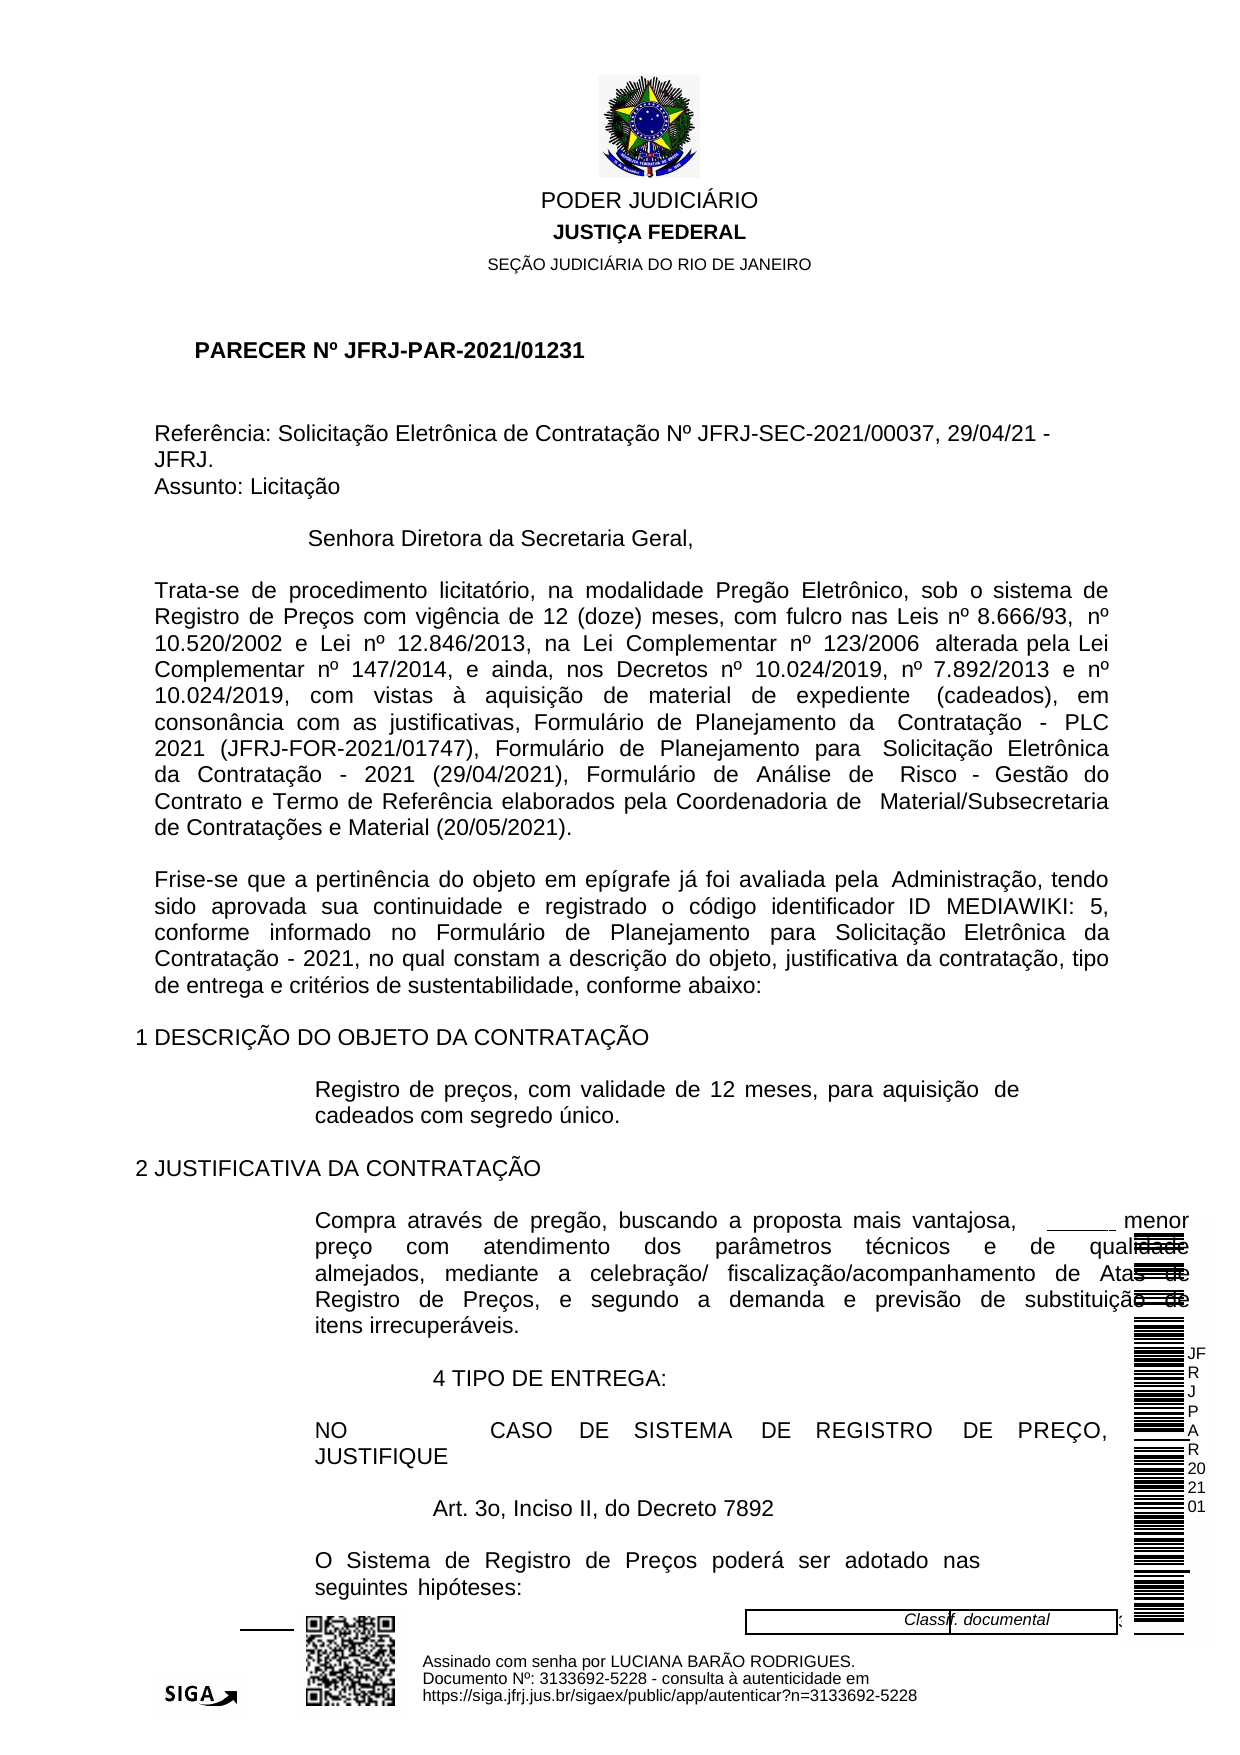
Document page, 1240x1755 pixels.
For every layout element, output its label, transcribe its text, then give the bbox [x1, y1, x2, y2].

text JUSTIÇA FEDERAL [480, 220, 819, 244]
text Trata-se de procedimento licitatório, na modalidade Pregão Eletrônico, sob o sistema de Registro de Preços com vigência de 12 (doze) meses, com fulcro nas Leis nº 8.666/93, nº 10.520/2002 e Lei nº 12.846/2013, na Lei Complementar nº 123/2006 alterada pela Lei Complementar nº 147/2014, e ainda, nos Decretos nº 10.024/2019, nº 7.892/2013 e nº 10.024/2019, com vistas à aquisição de material de expediente (cadeados), em consonância com as justificativas, Formulário de Planejamento da Contratação - PLC 2021 (JFRJ-FOR-2021/01747), Formulário de Planejamento para Solicitação Eletrônica da Contratação - 2021 (29/04/2021), Formulário de Análise de Risco - Gestão do Contrato e Termo de Referência elaborados pela Coordenadoria de Material/Subsecretaria de Contratações e Material (20/05/2021). [154, 577, 1109, 841]
text Frise-se que a pertinência do objeto em epígrafe já foi avaliada pela Administração, tendo sido aprovada sua continuidade e registrado o código identificador ID MEDIAWIKI: 5, conforme informado no Formulário de Planejamento para Solicitação Eletrônica da Contratação - 2021, no qual constam a descrição do objeto, justificativa da contratação, tipo de entrega e critérios de sustentabilidade, conforme abaixo: [154, 866, 1109, 998]
text O Sistema de Registro de Preços poderá ser adotado nas seguintes hipóteses: [314, 1547, 1122, 1600]
text 4 TIPO DE ENTREGA: [433, 1364, 1122, 1391]
text PARECER Nº JFRJ-PAR-2021/01231 [194, 337, 1227, 364]
text Assunto: Licitação [154, 473, 1227, 499]
list DESCRIÇÃO DO OBJETO DA CONTRATAÇÃO [135, 1024, 1227, 1050]
text SEÇÃO JUDICIÁRIA DO RIO DE JANEIRO [480, 255, 819, 274]
text NO CASO DE SISTEMA DE REGISTRO DE PREÇO, JUSTIFIQUE [314, 1417, 1122, 1469]
list JUSTIFICATIVA DA CONTRATAÇÃO [135, 1155, 1227, 1181]
text Art. 3o, Inciso II, do Decreto 7892 [433, 1495, 1122, 1522]
text Registro de preços, com validade de 12 meses, para aquisição de cadeados com segredo único. [314, 1076, 1104, 1129]
text PODER JUDICIÁRIO [480, 187, 819, 213]
text Senhora Diretora da Secretaria Geral, [308, 525, 1227, 551]
text Compra através de pregão, buscando a proposta mais vantajosa, menor preço com atendimento dos parâmetros técnicos e de qualidade almejados, mediante a celebração/ fiscalização/acompanhamento de Atas de Registro de Preços, e segundo a demanda e previsão de substituição de itens irrecuperáveis. [314, 1207, 1190, 1339]
text Referência: Solicitação Eletrônica de Contratação Nº JFRJ-SEC-2021/00037, 29/04/21 - JFRJ. [154, 420, 1104, 472]
text JFRJPAR202101231A [1187, 1344, 1206, 1516]
